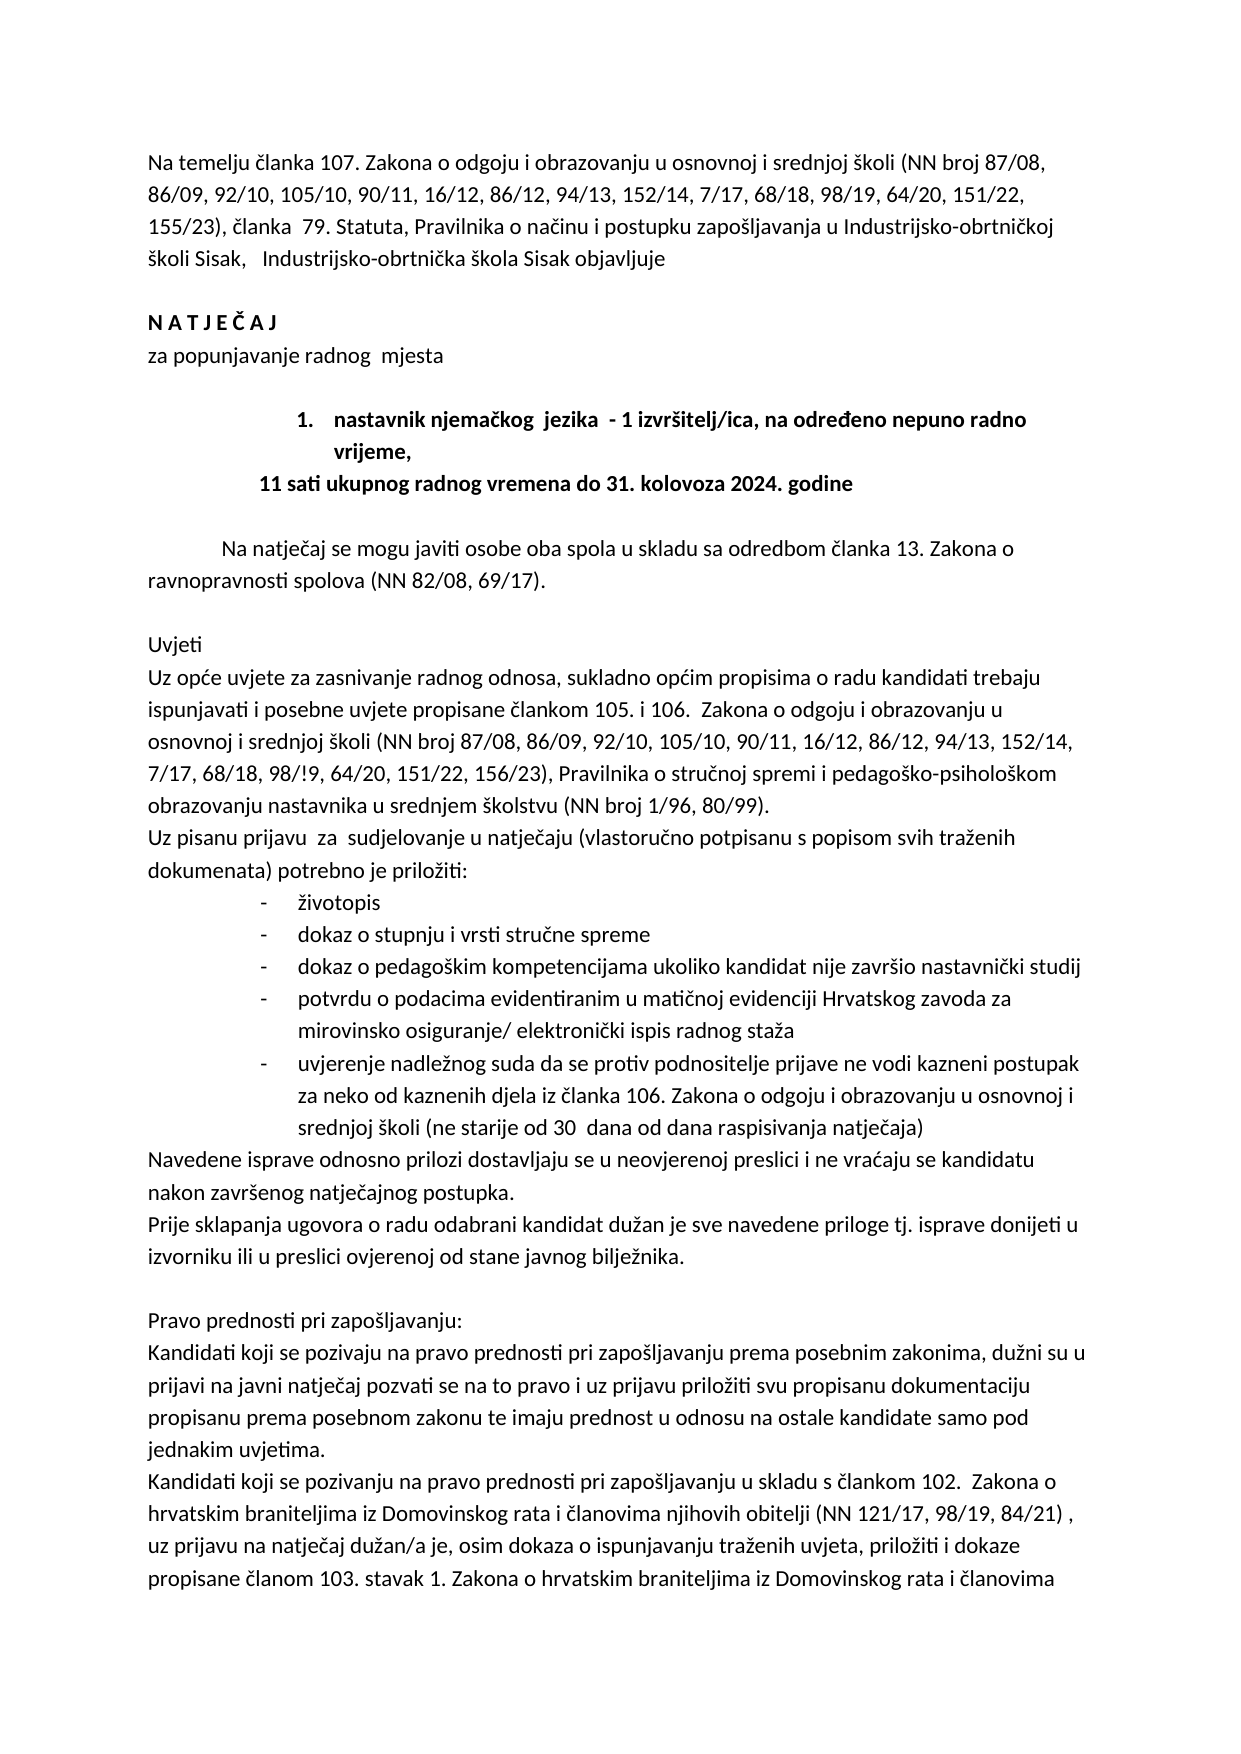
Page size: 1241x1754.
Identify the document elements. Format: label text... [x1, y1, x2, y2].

list uvjerenje nadležnog suda da se protiv podnositelje prijave ne vodi kazneni postupak za neko od kaznenih djela iz članka 106. Zakona o odgoju i obrazovanju u osnovnoj i srednjoj školi (ne starije od 30 dana od dana raspisivanja natječaja) [260, 1049, 1093, 1141]
text Kandidati koji se pozivanju na pravo prednosti pri zapošljavanju u skladu s člankom 102. Zakona o hrvatskim braniteljima iz Domovinskog rata i članovima njihovih obitelji (NN 121/17, 98/19, 84/21) , uz prijavu na natječaj dužan/a je, osim dokaza o ispunjavanju traženih uvjeta, priložiti i dokaze propisane članom 103. stavak 1. Zakona o hrvatskim braniteljima iz Domovinskog rata i članovima [148, 1467, 1093, 1592]
list životopis [260, 888, 1093, 916]
text 11 sati ukupnog radnog vremena do 31. kolovoza 2024. godine [258, 469, 1093, 497]
text Uvjeti [148, 630, 1093, 658]
text Navedene isprave odnosno prilozi dostavljaju se u neovjerenoj preslici i ne vraćaju se kandidatu nakon završenog natječajnog postupka. [148, 1145, 1093, 1206]
text Prije sklapanja ugovora o radu odabrani kandidat dužan je sve navedene priloge tj. isprave donijeti u izvorniku ili u preslici ovjerenoj od stane javnog bilježnika. [148, 1210, 1093, 1270]
text Na temelju članka 107. Zakona o odgoju i obrazovanju u osnovnoj i srednjoj školi (NN broj 87/08, 86/09, 92/10, 105/10, 90/11, 16/12, 86/12, 94/13, 152/14, 7/17, 68/18, 98/19, 64/20, 151/22, 155/23), članka 79. Statuta, Pravilnika o načinu i postupku zapošljavanja u Industrijsko-obrtničkoj školi Sisak, Industrijsko-obrtnička škola Sisak objavljuje [148, 148, 1093, 272]
text Na natječaj se mogu javiti osobe oba spola u skladu sa odredbom članka 13. Zakona o ravnopravnosti spolova (NN 82/08, 69/17). [148, 534, 1093, 594]
text Pravo prednosti pri zapošljavanju: [148, 1306, 1093, 1334]
text Uz pisanu prijavu za sudjelovanje u natječaju (vlastoručno potpisanu s popisom svih traženih dokumenata) potrebno je priložiti: [148, 823, 1093, 884]
list dokaz o pedagoškim kompetencijama ukoliko kandidat nije završio nastavnički studij [260, 952, 1093, 980]
text Uz opće uvjete za zasnivanje radnog odnosa, sukladno općim propisima o radu kandidati trebaju ispunjavati i posebne uvjete propisane člankom 105. i 106. Zakona o odgoju i obrazovanju u osnovnoj i srednjoj školi (NN broj 87/08, 86/09, 92/10, 105/10, 90/11, 16/12, 86/12, 94/13, 152/14, 7/17, 68/18, 98/!9, 64/20, 151/22, 156/23), Pravilnika o stručnoj spremi i pedagoško-psihološkom obrazovanju nastavnika u srednjem školstvu (NN broj 1/96, 80/99). [148, 663, 1093, 819]
list potvrdu o podacima evidentiranim u matičnoj evidenciji Hrvatskog zavoda za mirovinsko osiguranje/ elektronički ispis radnog staža [260, 984, 1093, 1045]
list dokaz o stupnju i vrsti stručne spreme [260, 920, 1093, 948]
text Kandidati koji se pozivaju na pravo prednosti pri zapošljavanju prema posebnim zakonima, dužni su u prijavi na javni natječaj pozvati se na to pravo i uz prijavu priložiti svu propisanu dokumentaciju propisanu prema posebnom zakonu te imaju prednost u odnosu na ostale kandidate samo pod jednakim uvjetima. [148, 1338, 1093, 1463]
list nastavnik njemačkog jezika - 1 izvršitelj/ica, na određeno nepuno radno vrijeme, [296, 405, 1093, 465]
text za popunjavanje radnog mjesta [148, 341, 1093, 369]
text N A T J E Č A J [148, 308, 1093, 337]
